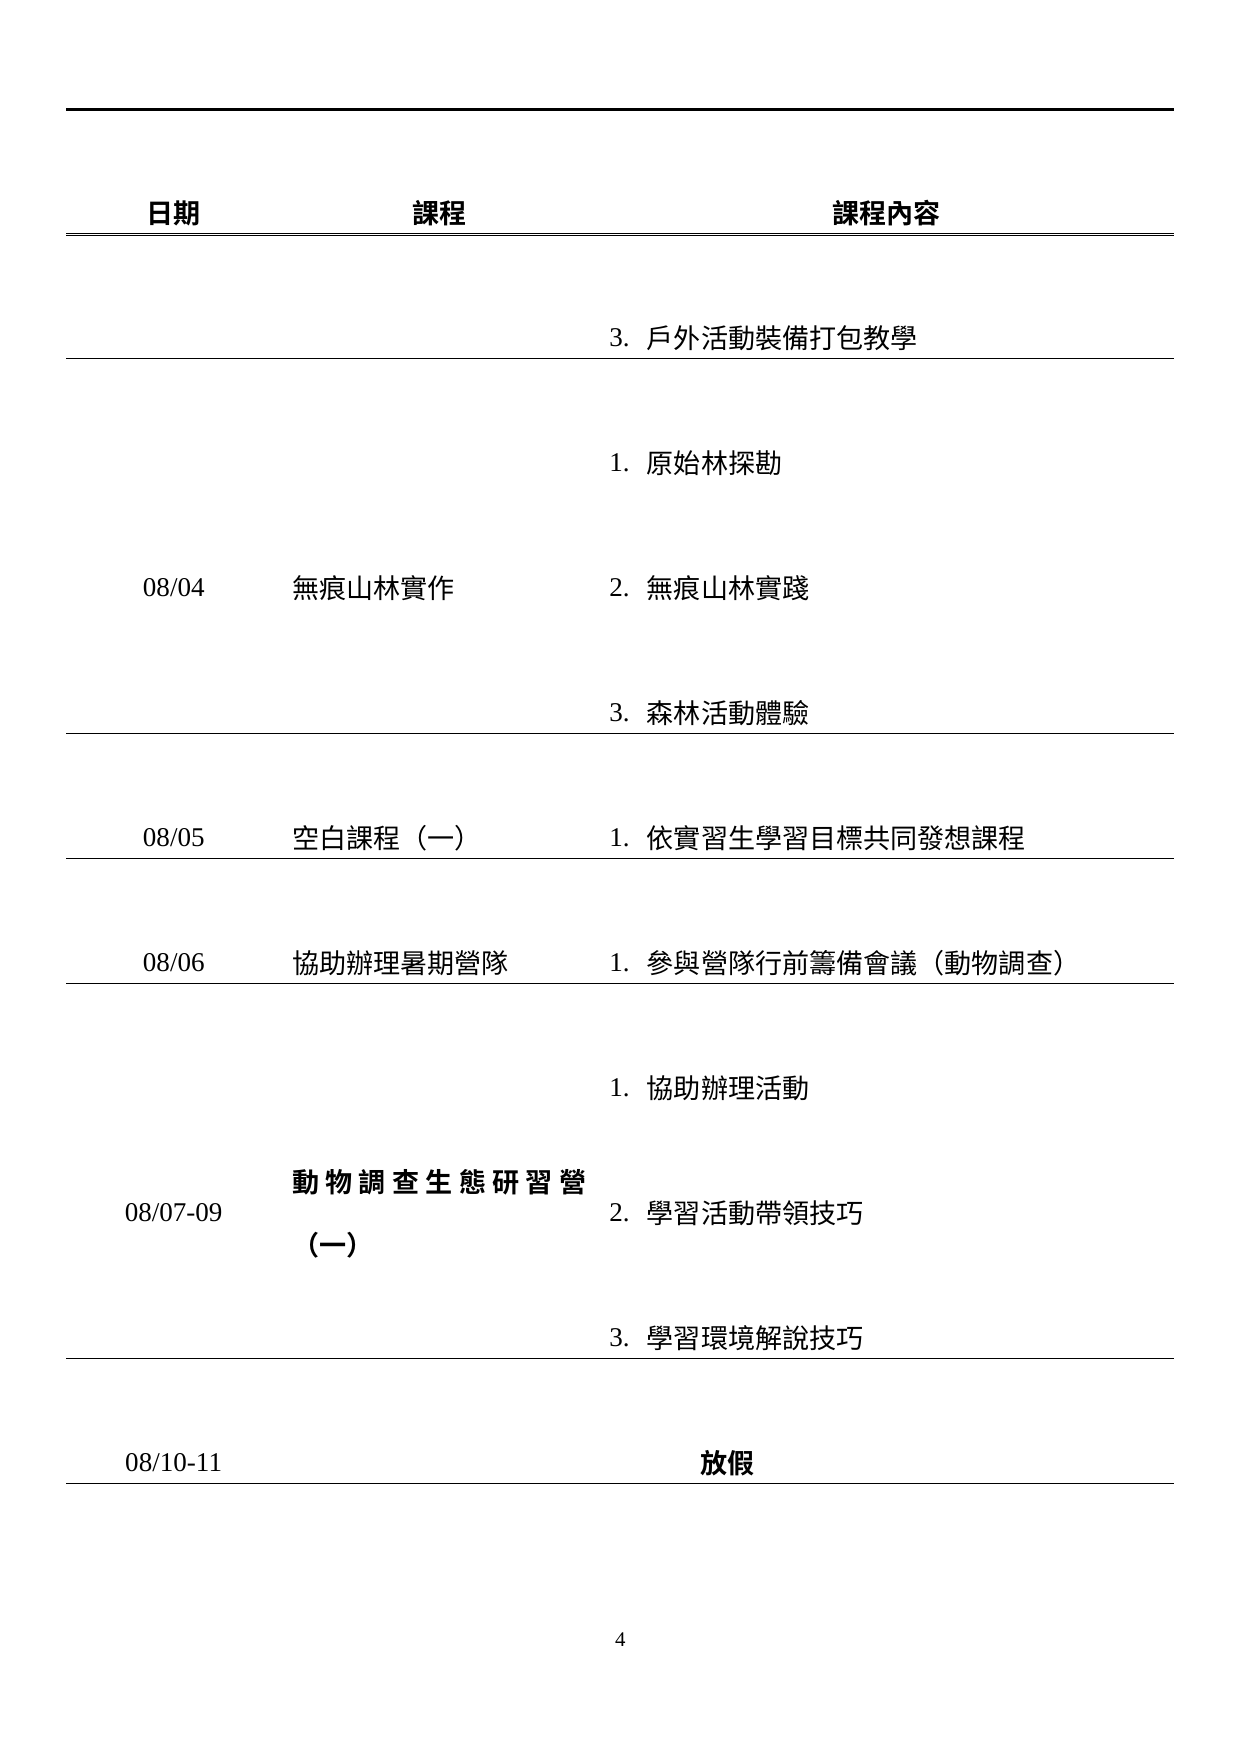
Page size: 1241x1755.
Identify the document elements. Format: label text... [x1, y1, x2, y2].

table_cell [281, 236, 598, 358]
table_cell 依實習生學習目標共同發想課程 [598, 734, 1174, 858]
table_cell 08/06 [66, 859, 281, 983]
table_cell 放假 [281, 1359, 1174, 1483]
table_cell 空白課程（一） [281, 734, 598, 858]
table_cell 08/05 [66, 734, 281, 858]
table_header 課程 [281, 111, 598, 233]
table_cell 協助辦理暑期營隊 [281, 859, 598, 983]
table_header 課程內容 [598, 111, 1174, 233]
table_cell 08/10-11 [66, 1359, 281, 1483]
table_cell 08/07-09 [66, 984, 281, 1358]
table_cell 08/04 [66, 359, 281, 733]
table_cell [66, 236, 281, 358]
table_header 日期 [66, 111, 281, 233]
table_cell 原始林探勘 無痕山林實踐 森林活動體驗 [598, 359, 1174, 733]
table_cell 動物調查生態研習營（一） [281, 984, 598, 1358]
table_cell 無痕山林實作 [281, 359, 598, 733]
table_cell 協助辦理活動 學習活動帶領技巧 學習環境解說技巧 [598, 984, 1174, 1358]
table_cell 課程體驗：小小法布爾 動物調查工具使用 戶外活動裝備打包教學 [598, 236, 1174, 358]
table_cell 參與營隊行前籌備會議（動物調查） [598, 859, 1174, 983]
